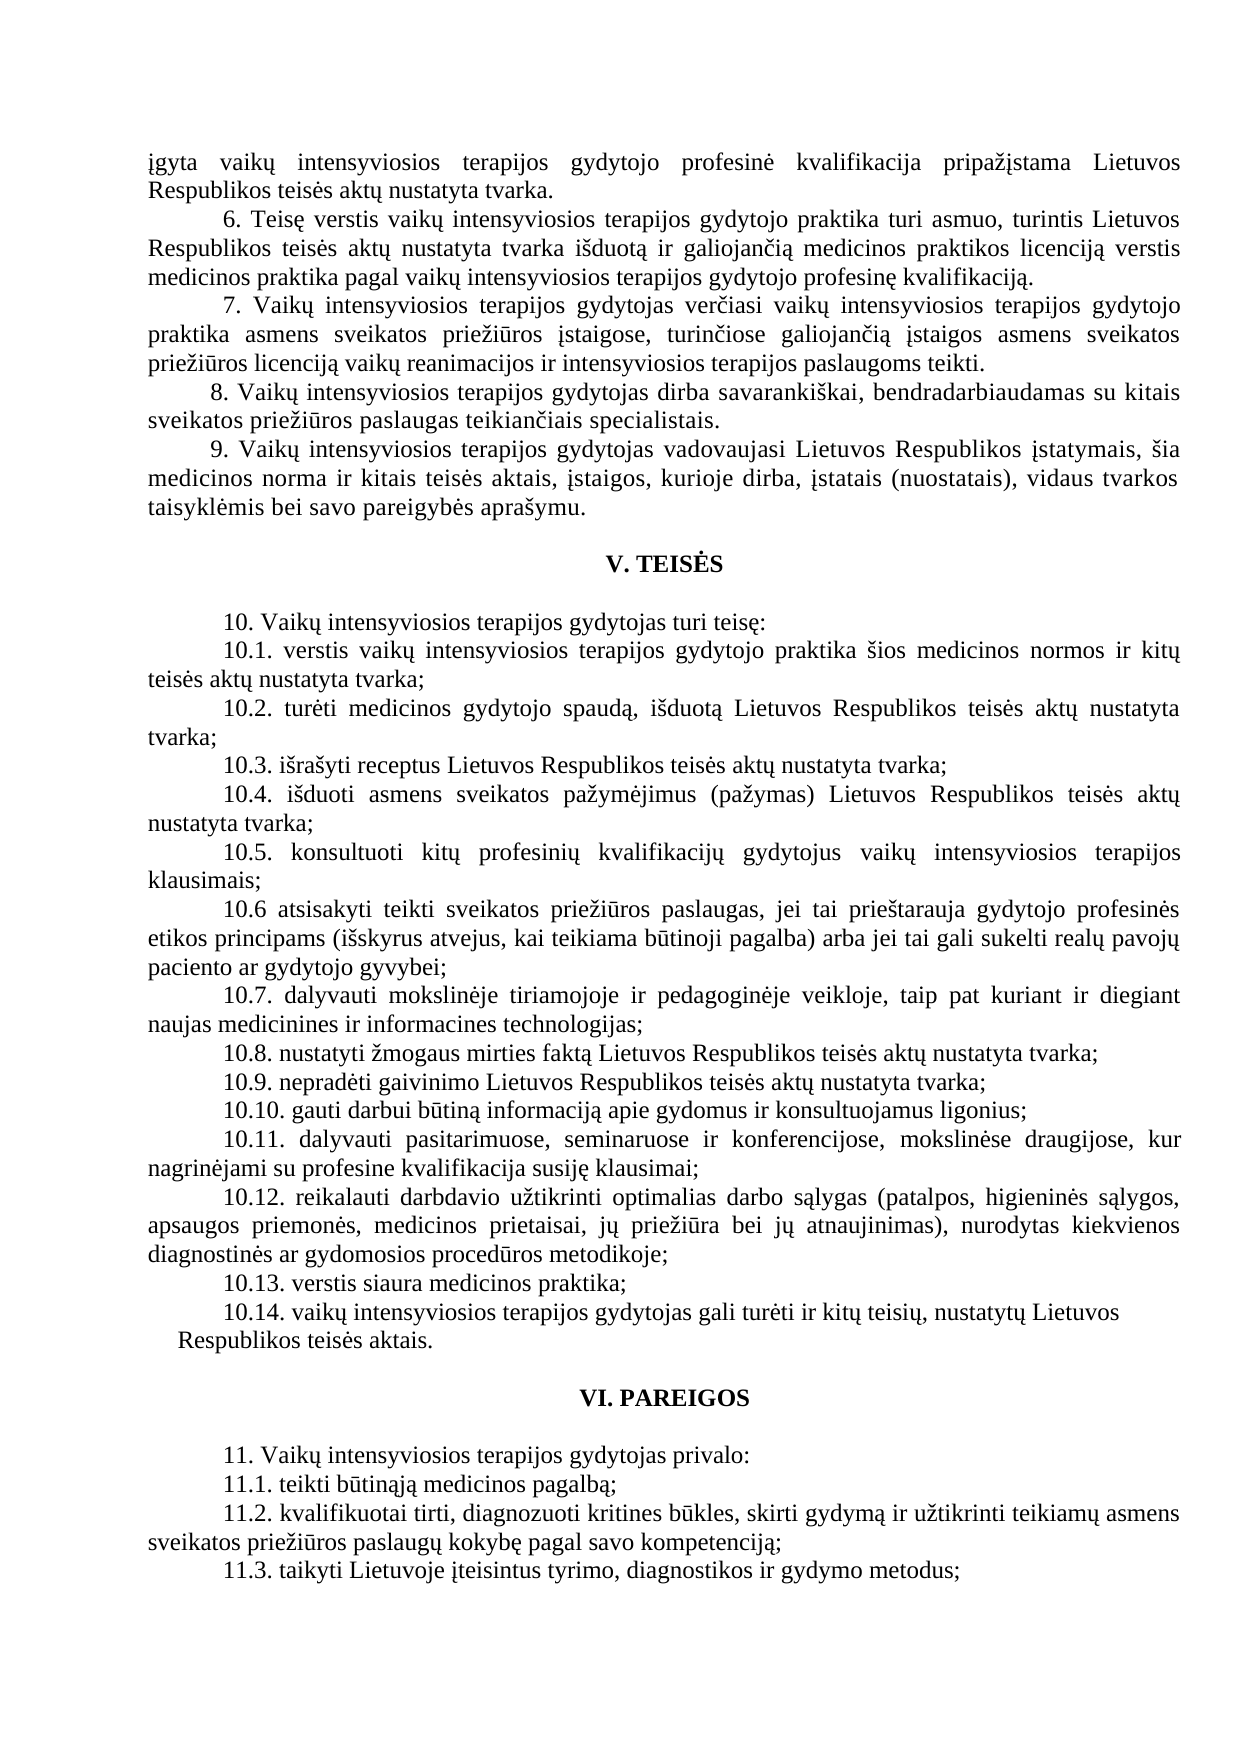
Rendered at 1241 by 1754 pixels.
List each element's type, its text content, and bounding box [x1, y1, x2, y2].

text 11.2. kvalifikuotai tirti, diagnozuoti kritines būkles, skirti gydymą ir užtikrinti teikiamų asmens sveikatos priežiūros paslaugų kokybę pagal savo kompetenciją; [148, 1498, 1181, 1556]
text 10.1. verstis vaikų intensyviosios terapijos gydytojo praktika šios medicinos normos ir kitų teisės aktų nustatyta tvarka; [148, 636, 1181, 693]
text 10. Vaikų intensyviosios terapijos gydytojas turi teisę: [148, 607, 1181, 636]
text 10.9. nepradėti gaivinimo Lietuvos Respublikos teisės aktų nustatyta tvarka; [148, 1067, 1181, 1096]
text VI. PAREIGOS [148, 1383, 1181, 1412]
text 10.14. vaikų intensyviosios terapijos gydytojas gali turėti ir kitų teisių, nustatytų Lietuvos Respublikos teisės aktais. [177, 1297, 1181, 1354]
text 10.2. turėti medicinos gydytojo spaudą, išduotą Lietuvos Respublikos teisės aktų nustatyta tvarka; [148, 693, 1181, 751]
text 10.12. reikalauti darbdavio užtikrinti optimalias darbo sąlygas (patalpos, higieninės sąlygos, apsaugos priemonės, medicinos prietaisai, jų priežiūra bei jų atnaujinimas), nurodytas kiekvienos diagnostinės ar gydomosios procedūros metodikoje; [148, 1182, 1181, 1268]
text 9. Vaikų intensyviosios terapijos gydytojas vadovaujasi Lietuvos Respublikos įstatymais, šia medicinos norma ir kitais teisės aktais, įstaigos, kurioje dirba, įstatais (nuostatais), vidaus tvarkos taisyklėmis bei savo pareigybės aprašymu. [148, 434, 1181, 521]
text 10.10. gauti darbui būtiną informaciją apie gydomus ir konsultuojamus ligonius; [223, 1096, 1181, 1124]
text 10.7. dalyvauti mokslinėje tiriamojoje ir pedagoginėje veikloje, taip pat kuriant ir diegiant naujas medicinines ir informacines technologijas; [148, 981, 1181, 1038]
text įgyta vaikų intensyviosios terapijos gydytojo profesinė kvalifikacija pripažįstama Lietuvos Respublikos teisės aktų nustatyta tvarka. [148, 147, 1181, 204]
text 11.3. taikyti Lietuvoje įteisintus tyrimo, diagnostikos ir gydymo metodus; [148, 1556, 1181, 1584]
text 11. Vaikų intensyviosios terapijos gydytojas privalo: [148, 1441, 1181, 1469]
text 10.11. dalyvauti pasitarimuose, seminaruose ir konferencijose, mokslinėse draugijose, kur nagrinėjami su profesine kvalifikacija susiję klausimai; [148, 1124, 1181, 1182]
text 6. Teisę verstis vaikų intensyviosios terapijos gydytojo praktika turi asmuo, turintis Lietuvos Respublikos teisės aktų nustatyta tvarka išduotą ir galiojančią medicinos praktikos licenciją verstis medicinos praktika pagal vaikų intensyviosios terapijos gydytojo profesinę kvalifikaciją. [148, 204, 1181, 291]
text 10.4. išduoti asmens sveikatos pažymėjimus (pažymas) Lietuvos Respublikos teisės aktų nustatyta tvarka; [148, 779, 1181, 837]
text 11.1. teikti būtinąją medicinos pagalbą; [148, 1469, 1181, 1498]
text 10.5. konsultuoti kitų profesinių kvalifikacijų gydytojus vaikų intensyviosios terapijos klausimais; [148, 837, 1181, 894]
text V. TEISĖS [148, 549, 1181, 578]
text 10.13. verstis siaura medicinos praktika; [177, 1268, 1181, 1297]
text 10.6 atsisakyti teikti sveikatos priežiūros paslaugas, jei tai prieštarauja gydytojo profesinės etikos principams (išskyrus atvejus, kai teikiama būtinoji pagalba) arba jei tai gali sukelti realų pavojų paciento ar gydytojo gyvybei; [148, 894, 1181, 981]
text 7. Vaikų intensyviosios terapijos gydytojas verčiasi vaikų intensyviosios terapijos gydytojo praktika asmens sveikatos priežiūros įstaigose, turinčiose galiojančią įstaigos asmens sveikatos priežiūros licenciją vaikų reanimacijos ir intensyviosios terapijos paslaugoms teikti. [148, 291, 1181, 377]
text 10.3. išrašyti receptus Lietuvos Respublikos teisės aktų nustatyta tvarka; [148, 751, 1181, 779]
text 10.8. nustatyti žmogaus mirties faktą Lietuvos Respublikos teisės aktų nustatyta tvarka; [148, 1038, 1181, 1067]
text 8. Vaikų intensyviosios terapijos gydytojas dirba savarankiškai, bendradarbiaudamas su kitais sveikatos priežiūros paslaugas teikiančiais specialistais. [148, 377, 1181, 434]
